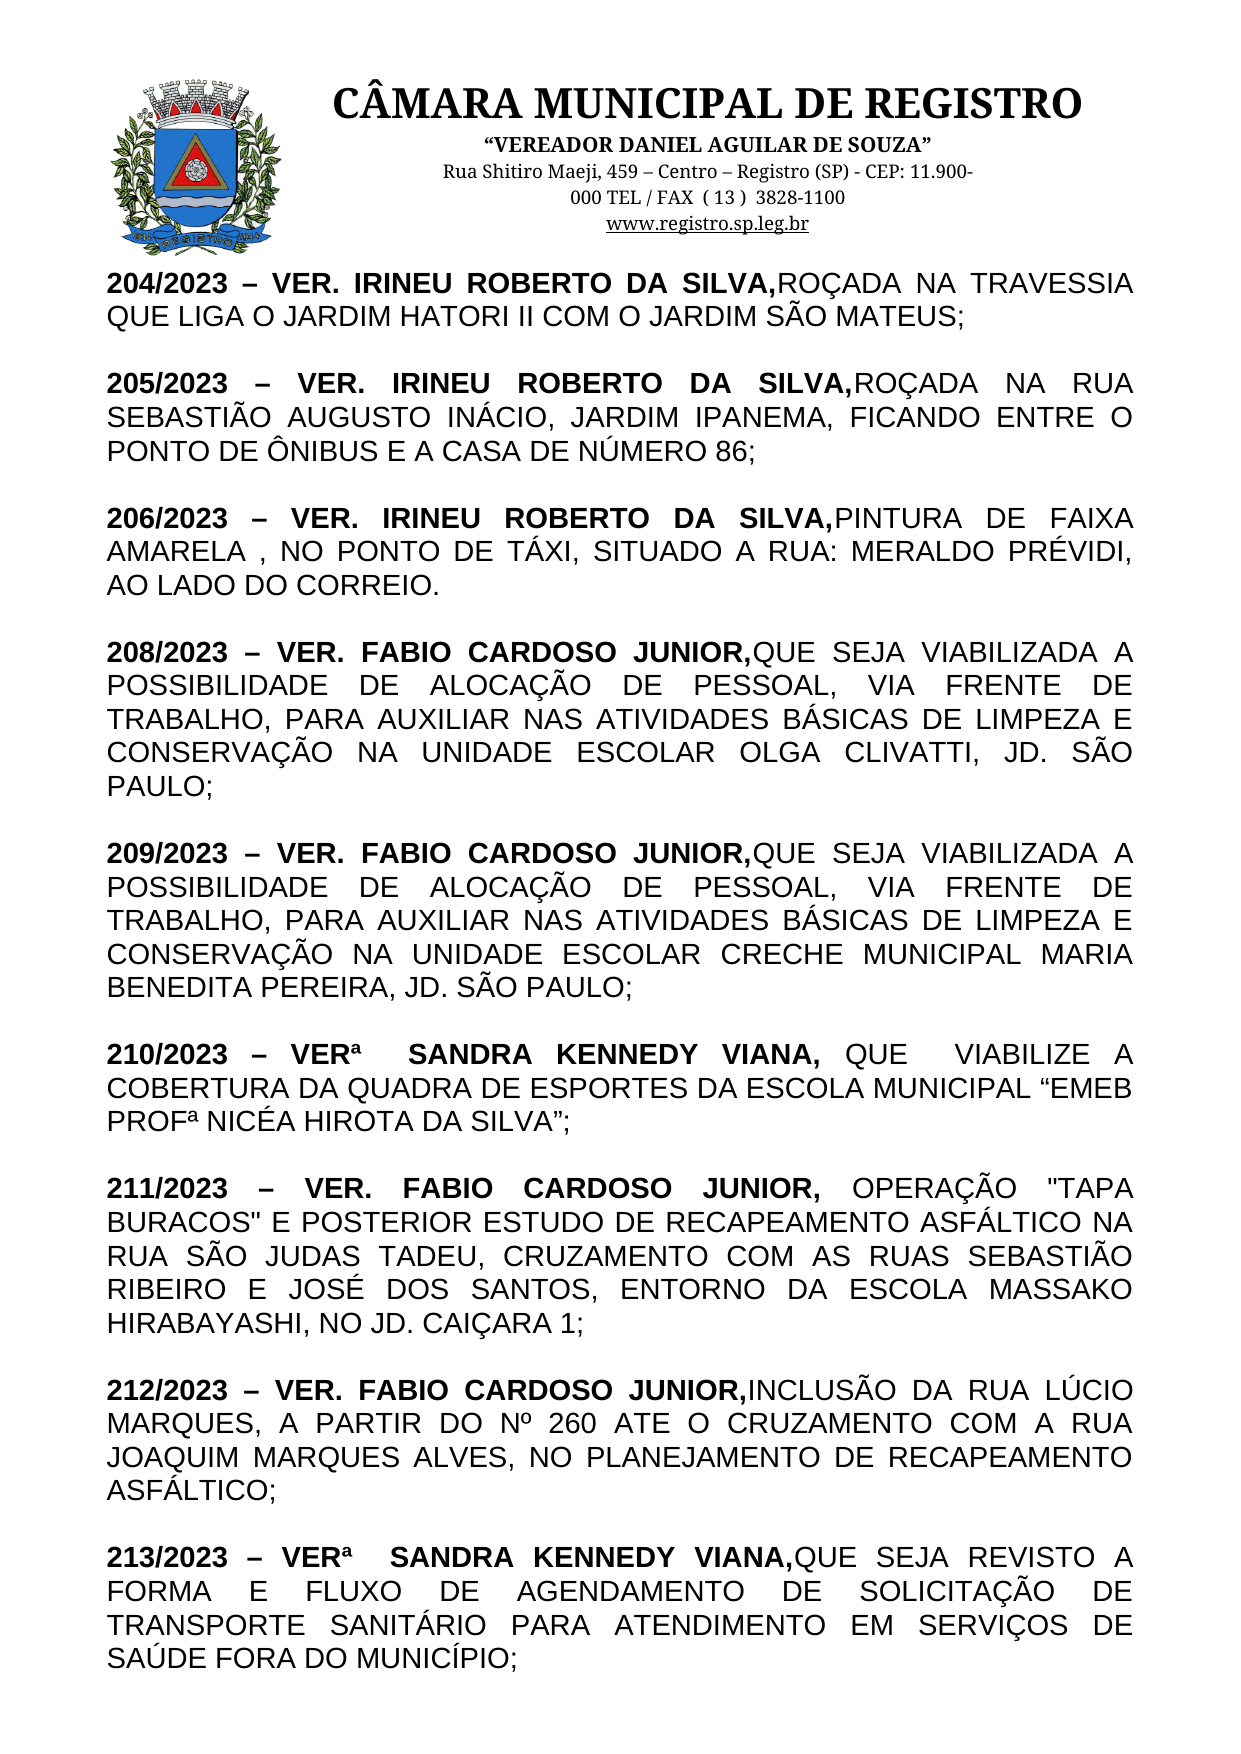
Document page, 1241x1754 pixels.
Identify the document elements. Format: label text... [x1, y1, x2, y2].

text 213/2023 – Verª Sandra Kennedy Viana,que seja revisto a forma e fluxo de agendamento de solicitação de transporte sanitário para atendimento em serviços de saúde fora do município; [106, 1540, 1134, 1674]
text 205/2023 – Ver. Irineu Roberto da Silva,roçada na Rua Sebastião Augusto Inácio, Jardim Ipanema, ficando entre o ponto de ônibus e a casa de número 86; [106, 366, 1134, 467]
text 211/2023 – Ver. Fabio Cardoso Junior, operação "tapa buracos" e posterior estudo de recapeamento asfáltico na Rua São Judas Tadeu, cruzamento com as ruas Sebastião Ribeiro e José dos Santos, entorno da escola Massako Hirabayashi, no Jd. Caiçara 1; [106, 1138, 1134, 1339]
picture [106, 73, 286, 261]
text 206/2023 – Ver. Irineu Roberto da Silva,pintura de faixa amarela , no ponto de táxi, situado a Rua: Meraldo Prévidi, ao lado do correio. [106, 501, 1134, 601]
text 210/2023 – Verª Sandra Kennedy Viana, que viabilize a cobertura da quadra de esportes da Escola Municipal “Emeb Profª Nicéa Hirota da Silva”; [106, 1037, 1134, 1138]
text 209/2023 – Ver. Fabio Cardoso Junior,que seja viabilizada a possibilidade de alocação de pessoal, via Frente de Trabalho, para auxiliar nas atividades básicas de limpeza e conservação na unidade escolar Creche Municipal Maria Benedita Pereira, Jd. São Paulo; [106, 836, 1134, 1004]
text 212/2023 – Ver. Fabio Cardoso Junior,inclusão da Rua Lúcio Marques, a partir do nº 260 ate o cruzamento com a Rua Joaquim Marques Alves, no planejamento de recapeamento asfáltico; [106, 1373, 1134, 1507]
text 204/2023 – Ver. Irineu Roberto da Silva,roçada na travessia que liga o Jardim Hatori II com o Jardim São Mateus; [106, 266, 1134, 333]
text 208/2023 – Ver. Fabio Cardoso Junior,que seja viabilizada a possibilidade de alocação de pessoal, via Frente de Trabalho, para auxiliar nas atividades básicas de limpeza e conservação na unidade escolar Olga Clivatti, Jd. São Paulo; [106, 635, 1134, 802]
